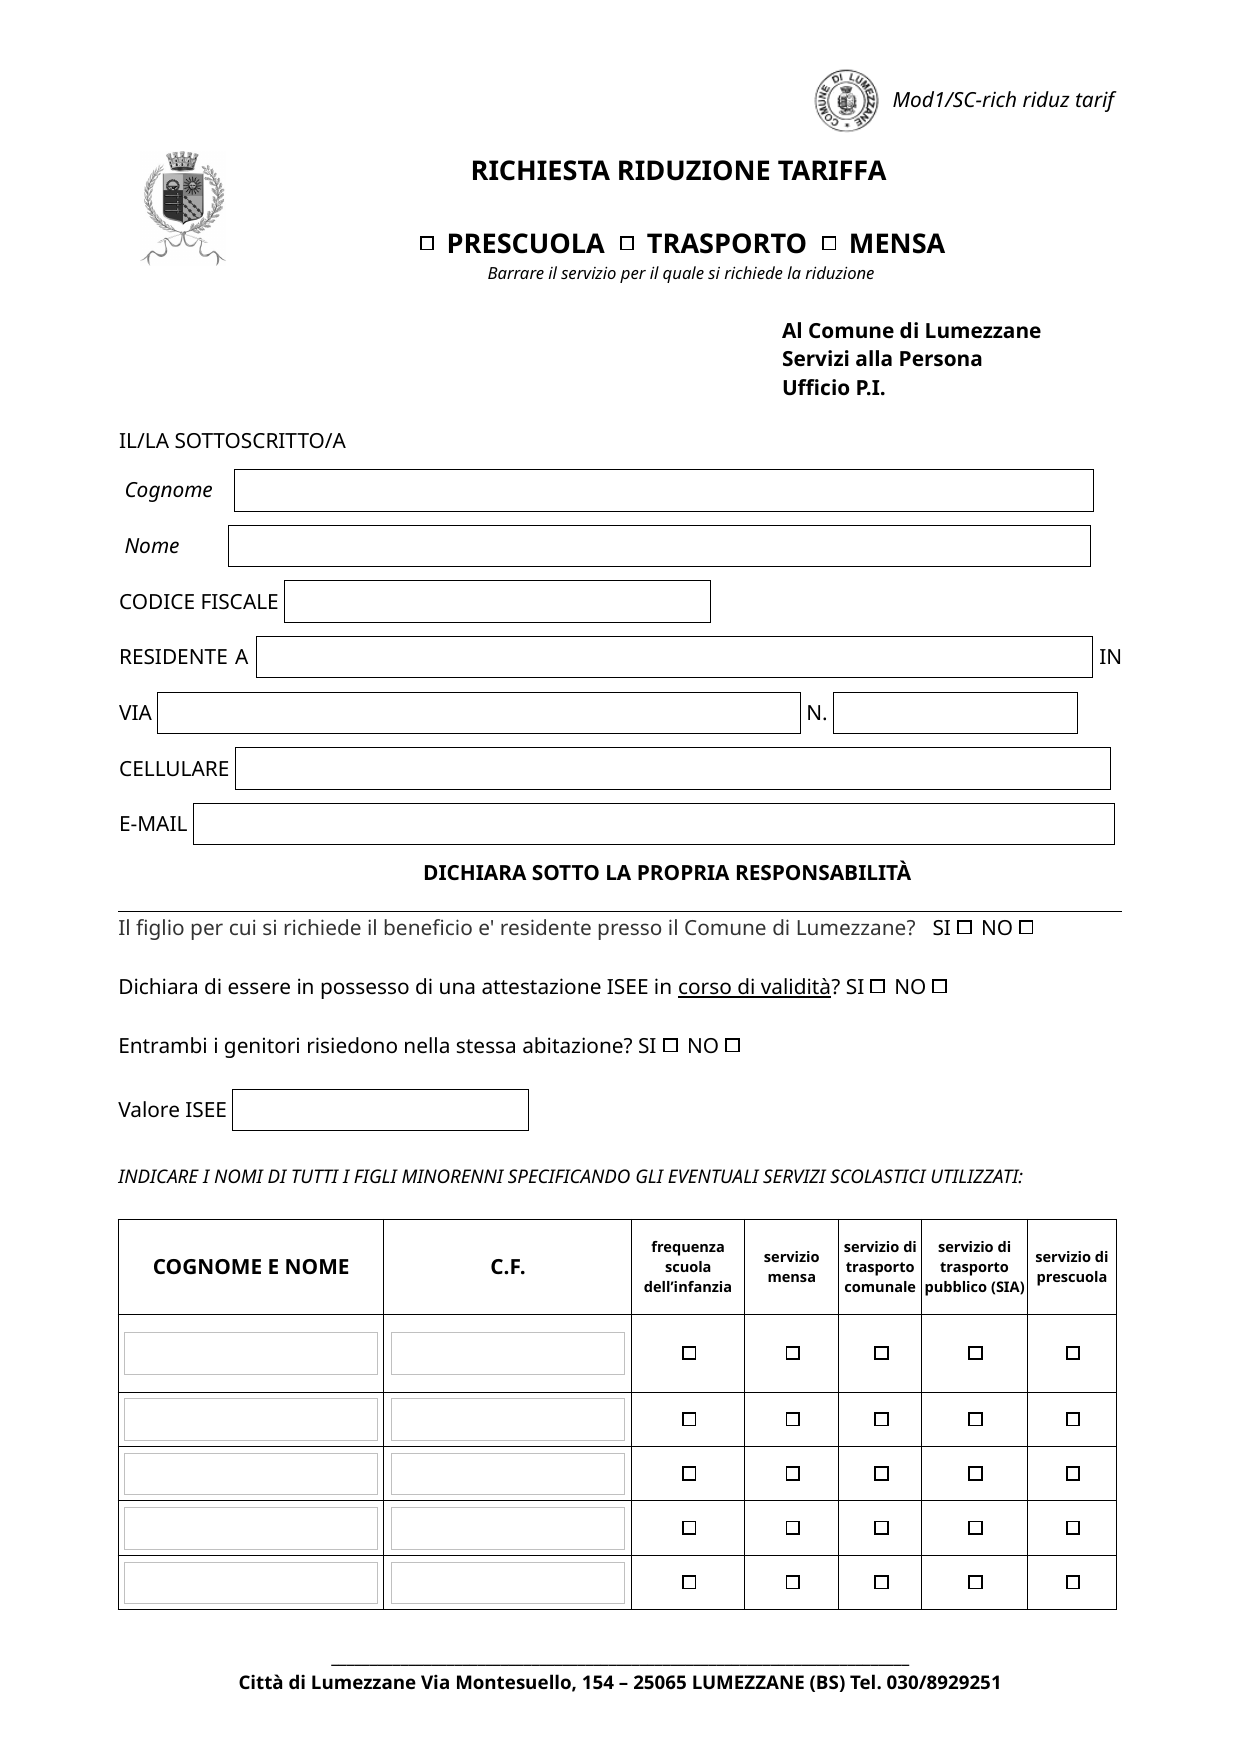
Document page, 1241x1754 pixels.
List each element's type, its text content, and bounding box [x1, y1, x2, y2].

table_cell [839, 1393, 921, 1446]
table_header frequenza scuola dell’infanzia [632, 1220, 744, 1314]
table_cell [839, 1315, 921, 1392]
table_header servizio di trasporto pubblico (SIA) [922, 1220, 1027, 1314]
table_cell [119, 1556, 383, 1609]
table_cell [119, 1315, 383, 1392]
table_header [118, 145, 248, 290]
text CELLULARE [119, 747, 235, 789]
table_cell [384, 1501, 631, 1555]
table_cell [745, 1315, 838, 1392]
text [711, 580, 1122, 622]
table_cell [922, 1315, 1027, 1392]
table_cell [384, 1315, 631, 1392]
table_cell [745, 1501, 838, 1555]
table_cell [384, 1393, 631, 1446]
text RESIDENTE A IN VIA N. [119, 636, 1122, 733]
table_cell [745, 1447, 838, 1500]
table_cell [632, 1393, 744, 1446]
table_cell [745, 1393, 838, 1446]
text IL/LA SOTTOSCRITTO/A [119, 427, 1122, 455]
table_cell [922, 1393, 1027, 1446]
subtitle Servizi alla Persona [708, 344, 1122, 373]
table_header servizio di trasporto comunale [839, 1220, 921, 1314]
table_cell [1028, 1447, 1116, 1500]
table_cell [632, 1315, 744, 1392]
table_header servizio mensa [745, 1220, 838, 1314]
table_cell [745, 1556, 838, 1609]
table_cell [632, 1447, 744, 1500]
text Cognome [119, 469, 234, 511]
table_header COGNOME E NOME [119, 1220, 383, 1314]
table_cell [839, 1447, 921, 1500]
text CODICE FISCALE [119, 580, 284, 622]
table_header servizio di prescuola [1028, 1220, 1116, 1314]
table_cell [1028, 1501, 1116, 1555]
table_header C.F. [384, 1220, 631, 1314]
text Al Comune di Lumezzane [782, 316, 1122, 344]
text Ufficio P.I. [708, 373, 1122, 401]
subtitle DICHIARA SOTTO LA PROPRIA RESPONSABILITÀ [212, 858, 1122, 887]
table_header Il figlio per cui si richiede il beneficio e' residente presso il Comune di Lumezzane? SI NO Dichiara di essere in possesso di una attestazione ISEE in corso di validità? SI NO Entrambi i genitori risiedono nella stessa abitazione? SI NO Valore ISEE INDICARE I NOMI DI TUTTI I FIGLI MINORENNI SPECIFICANDO GLI EVENTUALI SERVIZI SCOLASTICI UTILIZZATI: [118, 912, 1122, 1610]
text E-MAIL [119, 803, 193, 844]
table_cell [632, 1501, 744, 1555]
table_cell [922, 1556, 1027, 1609]
table_cell [119, 1393, 383, 1446]
table_cell [632, 1556, 744, 1609]
table_cell [1028, 1556, 1116, 1609]
table_cell [1028, 1315, 1116, 1392]
table_cell [922, 1447, 1027, 1500]
picture [140, 151, 227, 266]
table_cell [839, 1501, 921, 1555]
text Nome [119, 525, 228, 566]
table_cell [1028, 1393, 1116, 1446]
table_cell [119, 1447, 383, 1500]
picture [811, 65, 881, 135]
table_cell [839, 1556, 921, 1609]
table_header RICHIESTA RIDUZIONE TARIFFA PRESCUOLA TRASPORTO MENSA Barrare il servizio per il quale si richiede la riduzione [248, 145, 1123, 290]
text [1091, 525, 1122, 566]
text [1111, 747, 1122, 789]
text [1115, 803, 1122, 844]
table_cell [384, 1556, 631, 1609]
table_cell [119, 1501, 383, 1555]
table_cell [384, 1447, 631, 1500]
table_cell [922, 1501, 1027, 1555]
text [1094, 469, 1122, 511]
